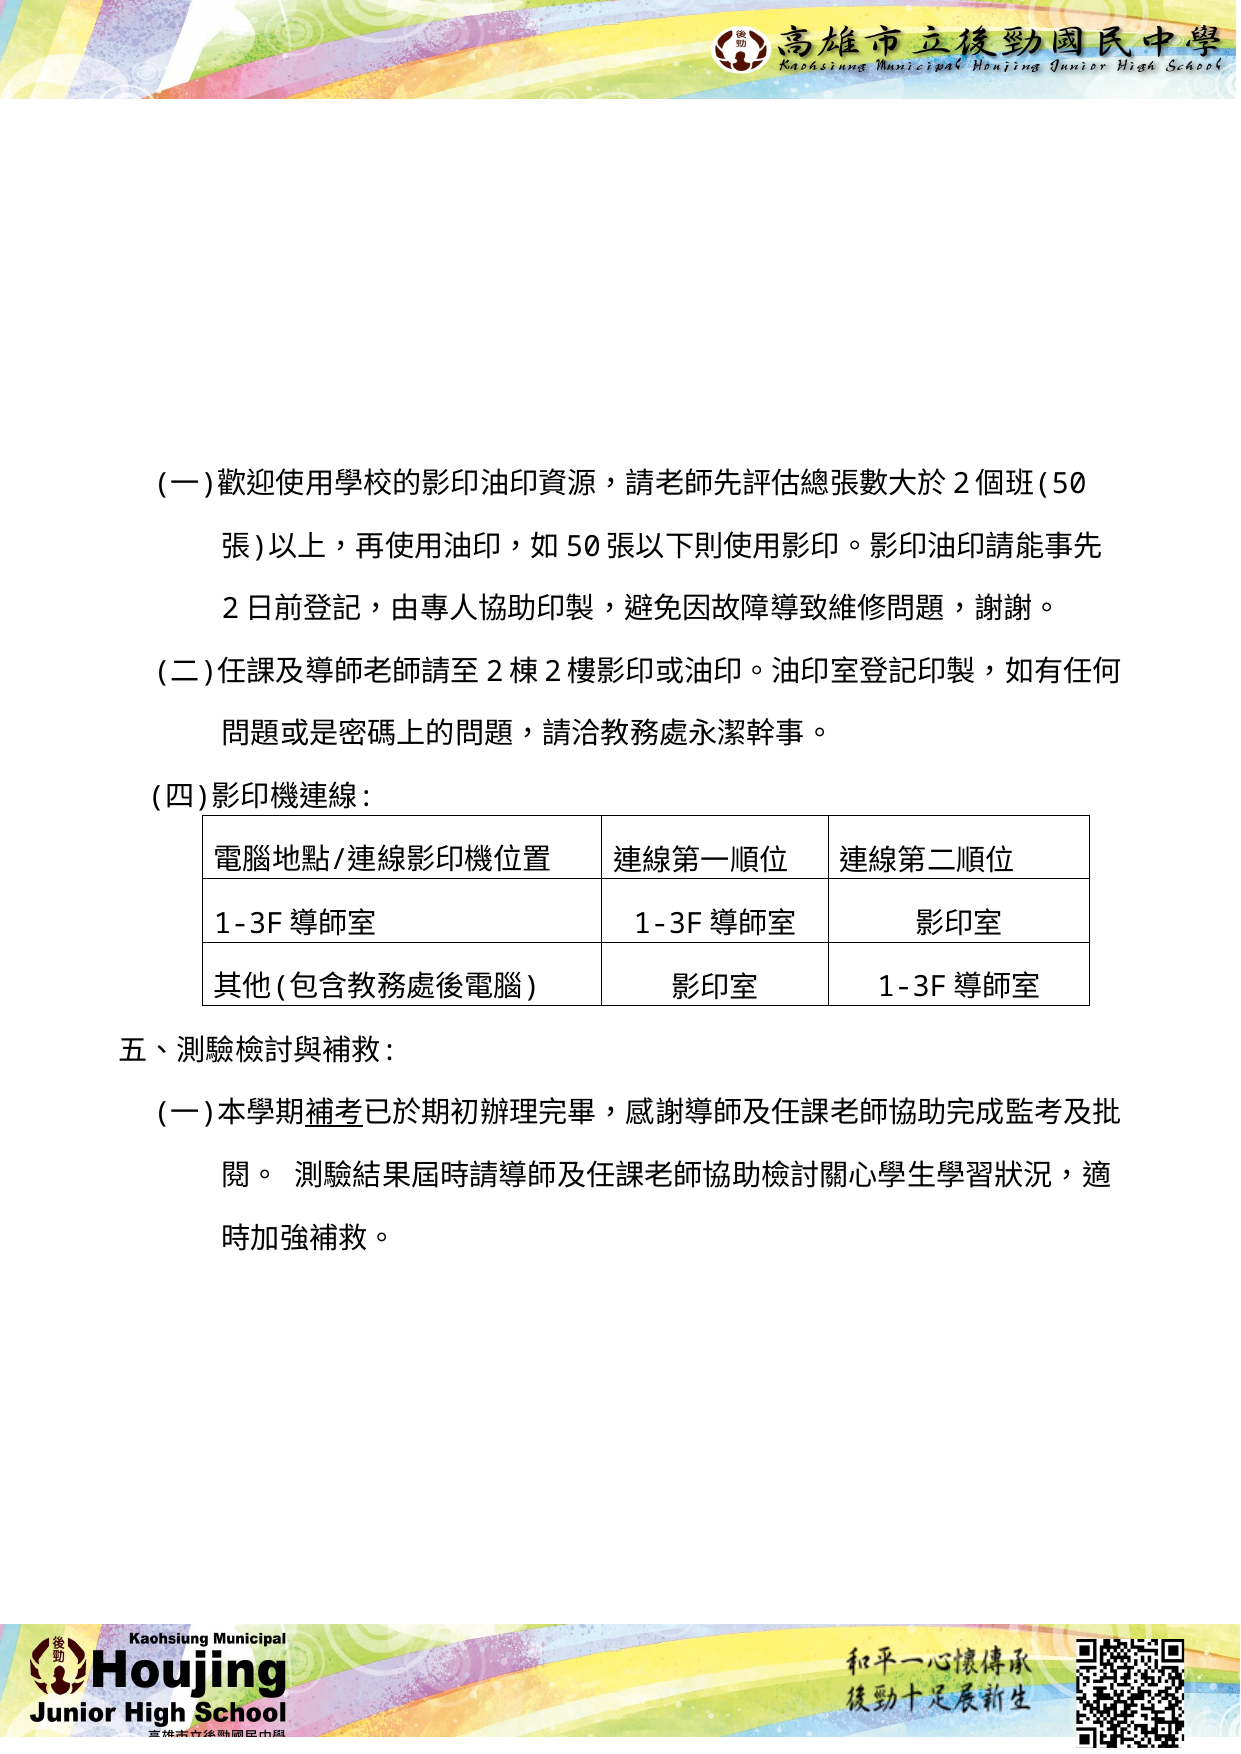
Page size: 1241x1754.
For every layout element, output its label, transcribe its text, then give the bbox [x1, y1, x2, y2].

table_cell 1-3F導師室 [203, 879, 601, 942]
text (一)本學期補考已於期初辦理完畢，感謝導師及任課老師協助完成監考及批閱。 測驗結果屆時請導師及任課老師協助檢討關心學生學習狀況，適時加強補救。 [118, 1069, 1122, 1256]
text 五、測驗檢討與補救: [118, 1006, 1122, 1069]
table_cell 1-3F導師室 [602, 879, 828, 942]
table_cell 影印室 [829, 879, 1089, 942]
table_header 連線第一順位 [602, 816, 828, 878]
text (四)影印機連線: [118, 752, 1122, 814]
table_cell 其他(包含教務處後電腦) [203, 943, 601, 1005]
table_header 連線第二順位 [829, 816, 1089, 878]
table_header 電腦地點/連線影印機位置 [203, 816, 601, 878]
text (二)任課及導師老師請至2棟2樓影印或油印。油印室登記印製，如有任何問題或是密碼上的問題，請洽教務處永潔幹事。 [118, 627, 1122, 752]
table_cell 影印室 [602, 943, 828, 1005]
text (一)歡迎使用學校的影印油印資源，請老師先評估總張數大於2個班(50張)以上，再使用油印，如50張以下則使用影印。影印油印請能事先2日前登記，由專人協助印製，避免因故障導致維修問題，謝謝。 [118, 439, 1122, 627]
table_cell 1-3F導師室 [829, 943, 1089, 1005]
